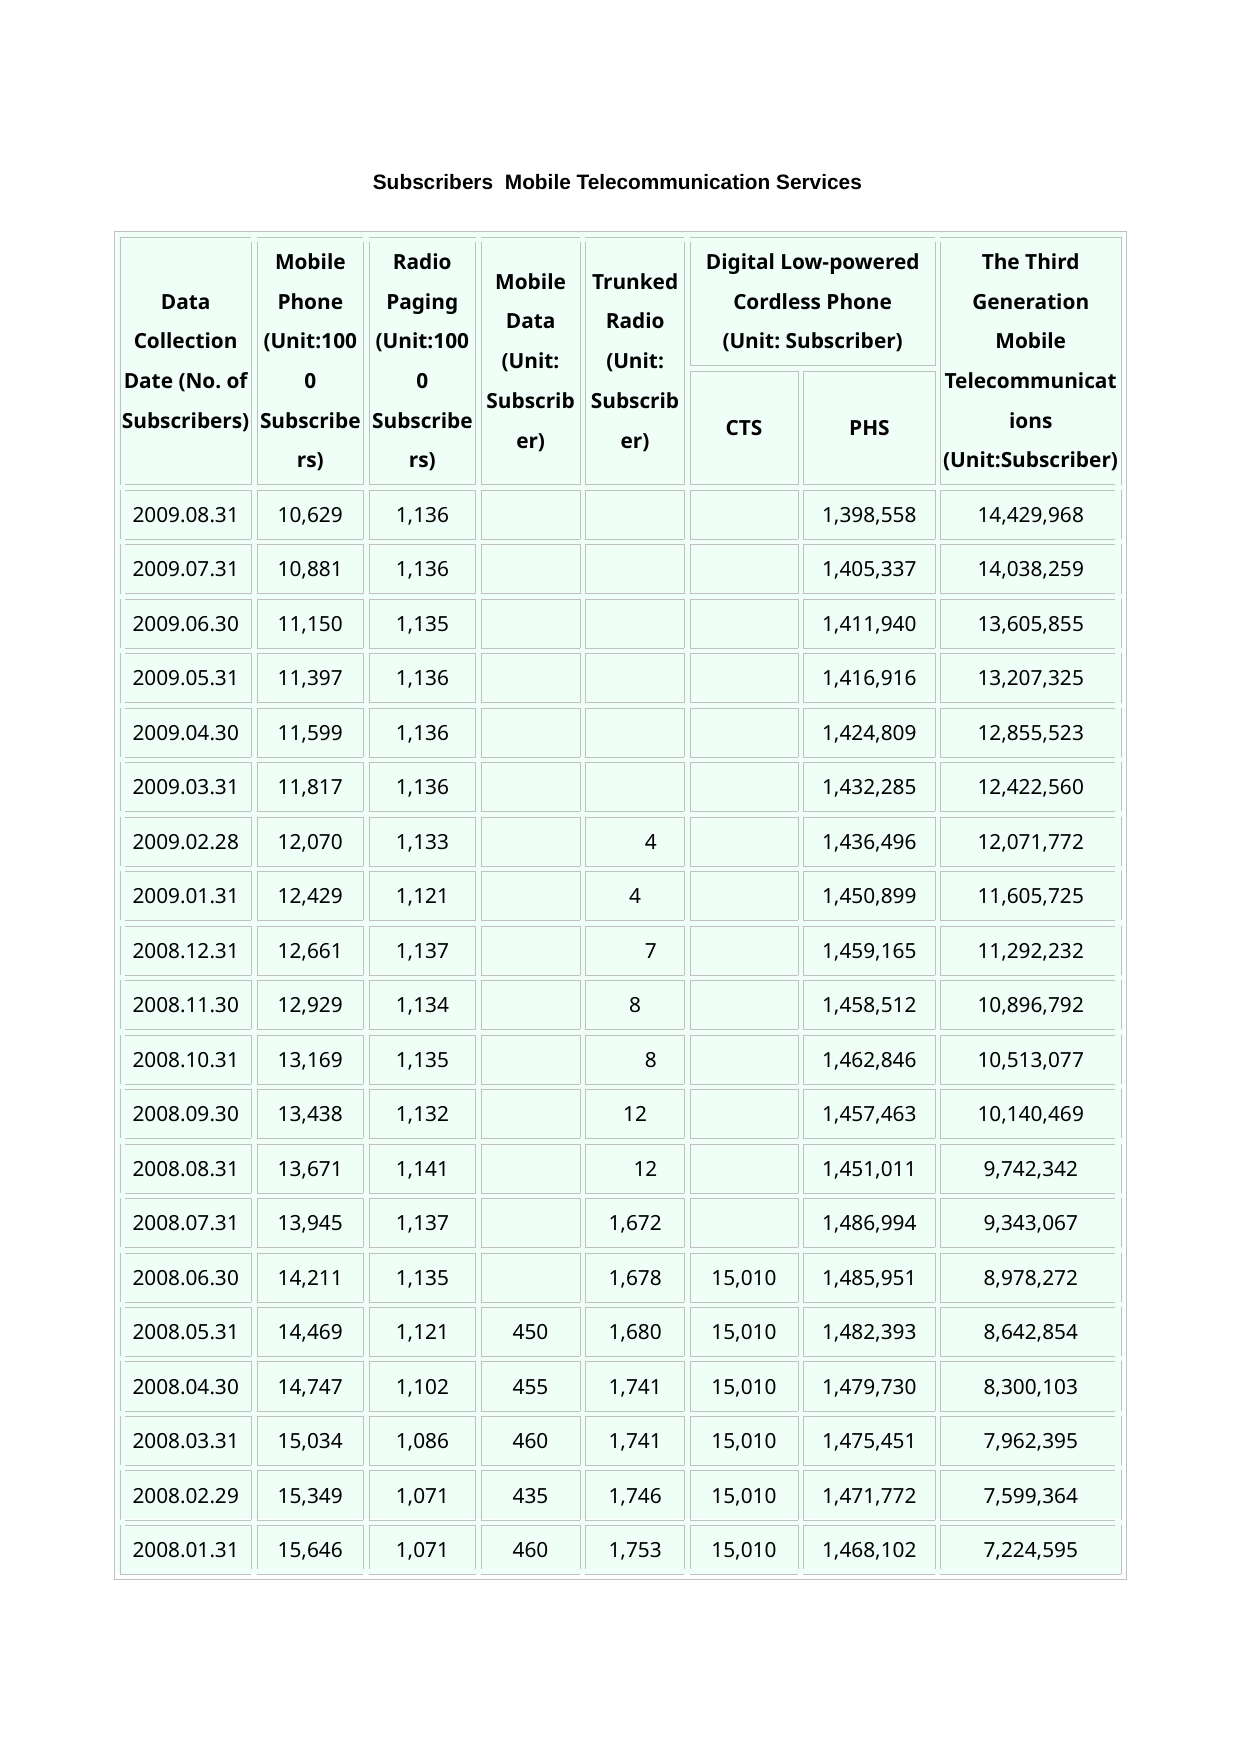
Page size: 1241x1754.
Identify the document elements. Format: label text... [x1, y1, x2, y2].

table_cell [482, 763, 580, 811]
table_cell [691, 491, 798, 539]
table_cell 13,207,325 [938, 648, 1123, 702]
table_cell [478, 1193, 583, 1247]
table_cell 2008.08.31 [117, 1138, 254, 1193]
table_cell PHS [800, 365, 938, 484]
table_header Data Collection Date (No. of Subscribers) [117, 232, 254, 484]
table_cell 15,010 [687, 1356, 800, 1411]
table_cell 1,135 [366, 593, 478, 648]
table_header Trunked Radio (Unit: Subscriber) [583, 232, 687, 484]
table_cell [482, 1145, 580, 1193]
table_cell 1,086 [366, 1411, 478, 1465]
table_cell [691, 654, 798, 702]
table_header Digital Low-powered Cordless Phone (Unit: Subscriber) [687, 232, 938, 365]
table_cell 15,010 [687, 1247, 800, 1302]
text Subscribers Mobile Telecommunication Services [118, 163, 1122, 202]
table_cell 1,132 [366, 1084, 478, 1138]
table_cell 2009.08.31 [117, 484, 254, 539]
table_cell [478, 1247, 583, 1302]
table_cell 1,432,285 [800, 757, 938, 811]
table_cell 1,071 [366, 1520, 478, 1574]
table_cell 1,137 [366, 1193, 478, 1247]
table_cell 1,136 [366, 702, 478, 757]
table_cell [586, 600, 684, 648]
table_cell [482, 1254, 580, 1302]
table_cell [687, 702, 800, 757]
table_cell [478, 648, 583, 702]
table_cell 13,945 [254, 1193, 366, 1247]
table_cell [691, 600, 798, 648]
table_cell 1,746 [583, 1465, 687, 1519]
table_cell 1,136 [366, 484, 478, 539]
table_cell [586, 545, 684, 593]
table_cell 435 [478, 1465, 583, 1519]
table_cell 12,855,523 [938, 702, 1123, 757]
table_cell 15,034 [254, 1411, 366, 1465]
table_cell [586, 654, 684, 702]
table_cell 2008.10.31 [117, 1029, 254, 1084]
table_header Mobile Data (Unit: Subscriber) [478, 232, 583, 484]
table_cell [482, 1036, 580, 1084]
table_header Mobile Phone (Unit:1000 Subscribers) [254, 232, 366, 484]
table_cell 13,671 [254, 1138, 366, 1193]
table_cell 13,605,855 [938, 593, 1123, 648]
table_cell 1,071 [366, 1465, 478, 1519]
table_cell [478, 593, 583, 648]
table_cell [478, 1084, 583, 1138]
table_cell 1,136 [366, 648, 478, 702]
table_cell 1,416,916 [800, 648, 938, 702]
table_cell [586, 491, 684, 539]
table_cell [691, 709, 798, 757]
table_cell 15,010 [687, 1520, 800, 1574]
table_cell 1,741 [583, 1411, 687, 1465]
table_cell [691, 872, 798, 920]
table_cell 1,678 [583, 1247, 687, 1302]
table_cell [687, 593, 800, 648]
table_cell [478, 975, 583, 1029]
table_cell [478, 484, 583, 539]
table_cell 1,475,451 [800, 1411, 938, 1465]
table_cell 10,896,792 [938, 975, 1123, 1029]
table_cell [583, 539, 687, 593]
table_cell [583, 648, 687, 702]
table_cell 10,140,469 [938, 1084, 1123, 1138]
table_cell 14,211 [254, 1247, 366, 1302]
table_cell 1,102 [366, 1356, 478, 1411]
table_cell 13,169 [254, 1029, 366, 1084]
table_cell 12,929 [254, 975, 366, 1029]
table_cell 14,469 [254, 1302, 366, 1356]
table_cell 1,451,011 [800, 1138, 938, 1193]
table_cell 2009.03.31 [117, 757, 254, 811]
table_cell 11,150 [254, 593, 366, 648]
table_cell 14,038,259 [938, 539, 1123, 593]
table_cell 15,349 [254, 1465, 366, 1519]
table_cell 1,121 [366, 866, 478, 920]
table_cell [687, 866, 800, 920]
table_cell 1,457,463 [800, 1084, 938, 1138]
table_cell 1,468,102 [800, 1520, 938, 1574]
table_cell 4 [583, 866, 687, 920]
table_cell [687, 1138, 800, 1193]
table_cell 1,462,846 [800, 1029, 938, 1084]
table_cell 11,817 [254, 757, 366, 811]
table_cell 1,135 [366, 1247, 478, 1302]
table_cell 9,343,067 [938, 1193, 1123, 1247]
table_cell [687, 757, 800, 811]
table_cell [687, 975, 800, 1029]
table_cell 12 [583, 1084, 687, 1138]
table_cell 1,411,940 [800, 593, 938, 648]
table_cell 13,438 [254, 1084, 366, 1138]
table_cell 2009.05.31 [117, 648, 254, 702]
table_cell [478, 1138, 583, 1193]
table_cell 2009.04.30 [117, 702, 254, 757]
table_cell 7,599,364 [938, 1465, 1123, 1519]
table_cell 1,485,951 [800, 1247, 938, 1302]
table_cell 2009.07.31 [117, 539, 254, 593]
table_cell [586, 763, 684, 811]
table_cell 1,135 [366, 1029, 478, 1084]
table_cell [478, 539, 583, 593]
table_cell 2008.12.31 [117, 920, 254, 975]
table_cell [478, 866, 583, 920]
table_cell [482, 1199, 580, 1247]
table_cell 460 [478, 1411, 583, 1465]
table_cell 1,436,496 [800, 811, 938, 866]
table_cell 4 [583, 811, 687, 866]
table_cell [478, 702, 583, 757]
table_cell [482, 545, 580, 593]
table_cell 15,010 [687, 1465, 800, 1519]
table_cell [687, 811, 800, 866]
table_cell 1,133 [366, 811, 478, 866]
table_cell [691, 763, 798, 811]
table_cell [691, 1090, 798, 1138]
table_cell 1,459,165 [800, 920, 938, 975]
table_cell 1,424,809 [800, 702, 938, 757]
table_cell 2008.07.31 [117, 1193, 254, 1247]
table_cell [478, 811, 583, 866]
table_cell 2008.11.30 [117, 975, 254, 1029]
table_header The Third Generation Mobile Telecommunications (Unit:Subscriber) [938, 232, 1123, 484]
table_cell 1,482,393 [800, 1302, 938, 1356]
table_cell 1,137 [366, 920, 478, 975]
table_cell [482, 654, 580, 702]
table_cell 1,486,994 [800, 1193, 938, 1247]
table_cell 460 [478, 1520, 583, 1574]
table_cell 1,136 [366, 539, 478, 593]
table_cell 15,010 [687, 1302, 800, 1356]
table_cell 1,405,337 [800, 539, 938, 593]
table_cell [482, 600, 580, 648]
table_cell 12,661 [254, 920, 366, 975]
table_cell 10,513,077 [938, 1029, 1123, 1084]
table_cell 14,747 [254, 1356, 366, 1411]
table_cell 2008.05.31 [117, 1302, 254, 1356]
table_cell CTS [687, 365, 800, 484]
table_cell 1,471,772 [800, 1465, 938, 1519]
table_cell [691, 1145, 798, 1193]
table_cell 2009.01.31 [117, 866, 254, 920]
table_cell 15,646 [254, 1520, 366, 1574]
table_cell 1,753 [583, 1520, 687, 1574]
table_cell 1,450,899 [800, 866, 938, 920]
table_cell 1,672 [583, 1193, 687, 1247]
table_cell 11,397 [254, 648, 366, 702]
table_cell 9,742,342 [938, 1138, 1123, 1193]
table_cell 1,741 [583, 1356, 687, 1411]
table_cell [691, 1199, 798, 1247]
table_cell [691, 1036, 798, 1084]
table_cell 8,300,103 [938, 1356, 1123, 1411]
table_cell [478, 920, 583, 975]
table_cell 7 [583, 920, 687, 975]
table_cell 1,136 [366, 757, 478, 811]
table_cell 2008.01.31 [117, 1520, 254, 1574]
table_cell 10,881 [254, 539, 366, 593]
table_cell 11,292,232 [938, 920, 1123, 975]
table_cell 2008.03.31 [117, 1411, 254, 1465]
table_cell [482, 981, 580, 1029]
table_cell [691, 818, 798, 866]
table_cell 10,629 [254, 484, 366, 539]
table_cell 12,070 [254, 811, 366, 866]
table_cell 1,121 [366, 1302, 478, 1356]
table_cell 450 [478, 1302, 583, 1356]
table_cell 2008.06.30 [117, 1247, 254, 1302]
table_cell 8,642,854 [938, 1302, 1123, 1356]
table_cell [583, 757, 687, 811]
table_cell [586, 709, 684, 757]
table_cell 2008.04.30 [117, 1356, 254, 1411]
table_cell 2009.02.28 [117, 811, 254, 866]
table_cell 1,479,730 [800, 1356, 938, 1411]
table_cell [482, 491, 580, 539]
table_cell 11,605,725 [938, 866, 1123, 920]
table_cell [583, 702, 687, 757]
table_cell 1,134 [366, 975, 478, 1029]
table_cell 1,398,558 [800, 484, 938, 539]
table_cell 8 [583, 975, 687, 1029]
table_cell 12 [583, 1138, 687, 1193]
table_cell [482, 872, 580, 920]
table_cell 1,458,512 [800, 975, 938, 1029]
table_cell [687, 484, 800, 539]
table_cell [482, 818, 580, 866]
table_header Radio Paging (Unit:1000 Subscribers) [366, 232, 478, 484]
table_cell 2008.09.30 [117, 1084, 254, 1138]
table_cell 15,010 [687, 1411, 800, 1465]
table_cell [478, 1029, 583, 1084]
table_cell [691, 981, 798, 1029]
table_cell 1,141 [366, 1138, 478, 1193]
table_cell [687, 1193, 800, 1247]
table_cell [687, 648, 800, 702]
table_cell 8,978,272 [938, 1247, 1123, 1302]
table_cell [482, 1090, 580, 1138]
table_cell 1,680 [583, 1302, 687, 1356]
table_cell 12,071,772 [938, 811, 1123, 866]
table_cell [583, 593, 687, 648]
table_cell [687, 1029, 800, 1084]
table_cell [687, 920, 800, 975]
table_cell [583, 484, 687, 539]
table_cell [691, 545, 798, 593]
table_cell [687, 539, 800, 593]
table_cell 8 [583, 1029, 687, 1084]
table_cell 2008.02.29 [117, 1465, 254, 1519]
table_cell [691, 927, 798, 975]
table_cell 12,422,560 [938, 757, 1123, 811]
table_cell 7,962,395 [938, 1411, 1123, 1465]
table_cell 7,224,595 [938, 1520, 1123, 1574]
table_cell 12,429 [254, 866, 366, 920]
table_cell 11,599 [254, 702, 366, 757]
table_cell [687, 1084, 800, 1138]
table_cell [482, 927, 580, 975]
table_cell [478, 757, 583, 811]
table_cell [482, 709, 580, 757]
table_cell 455 [478, 1356, 583, 1411]
table_cell 2009.06.30 [117, 593, 254, 648]
table_cell 14,429,968 [938, 484, 1123, 539]
